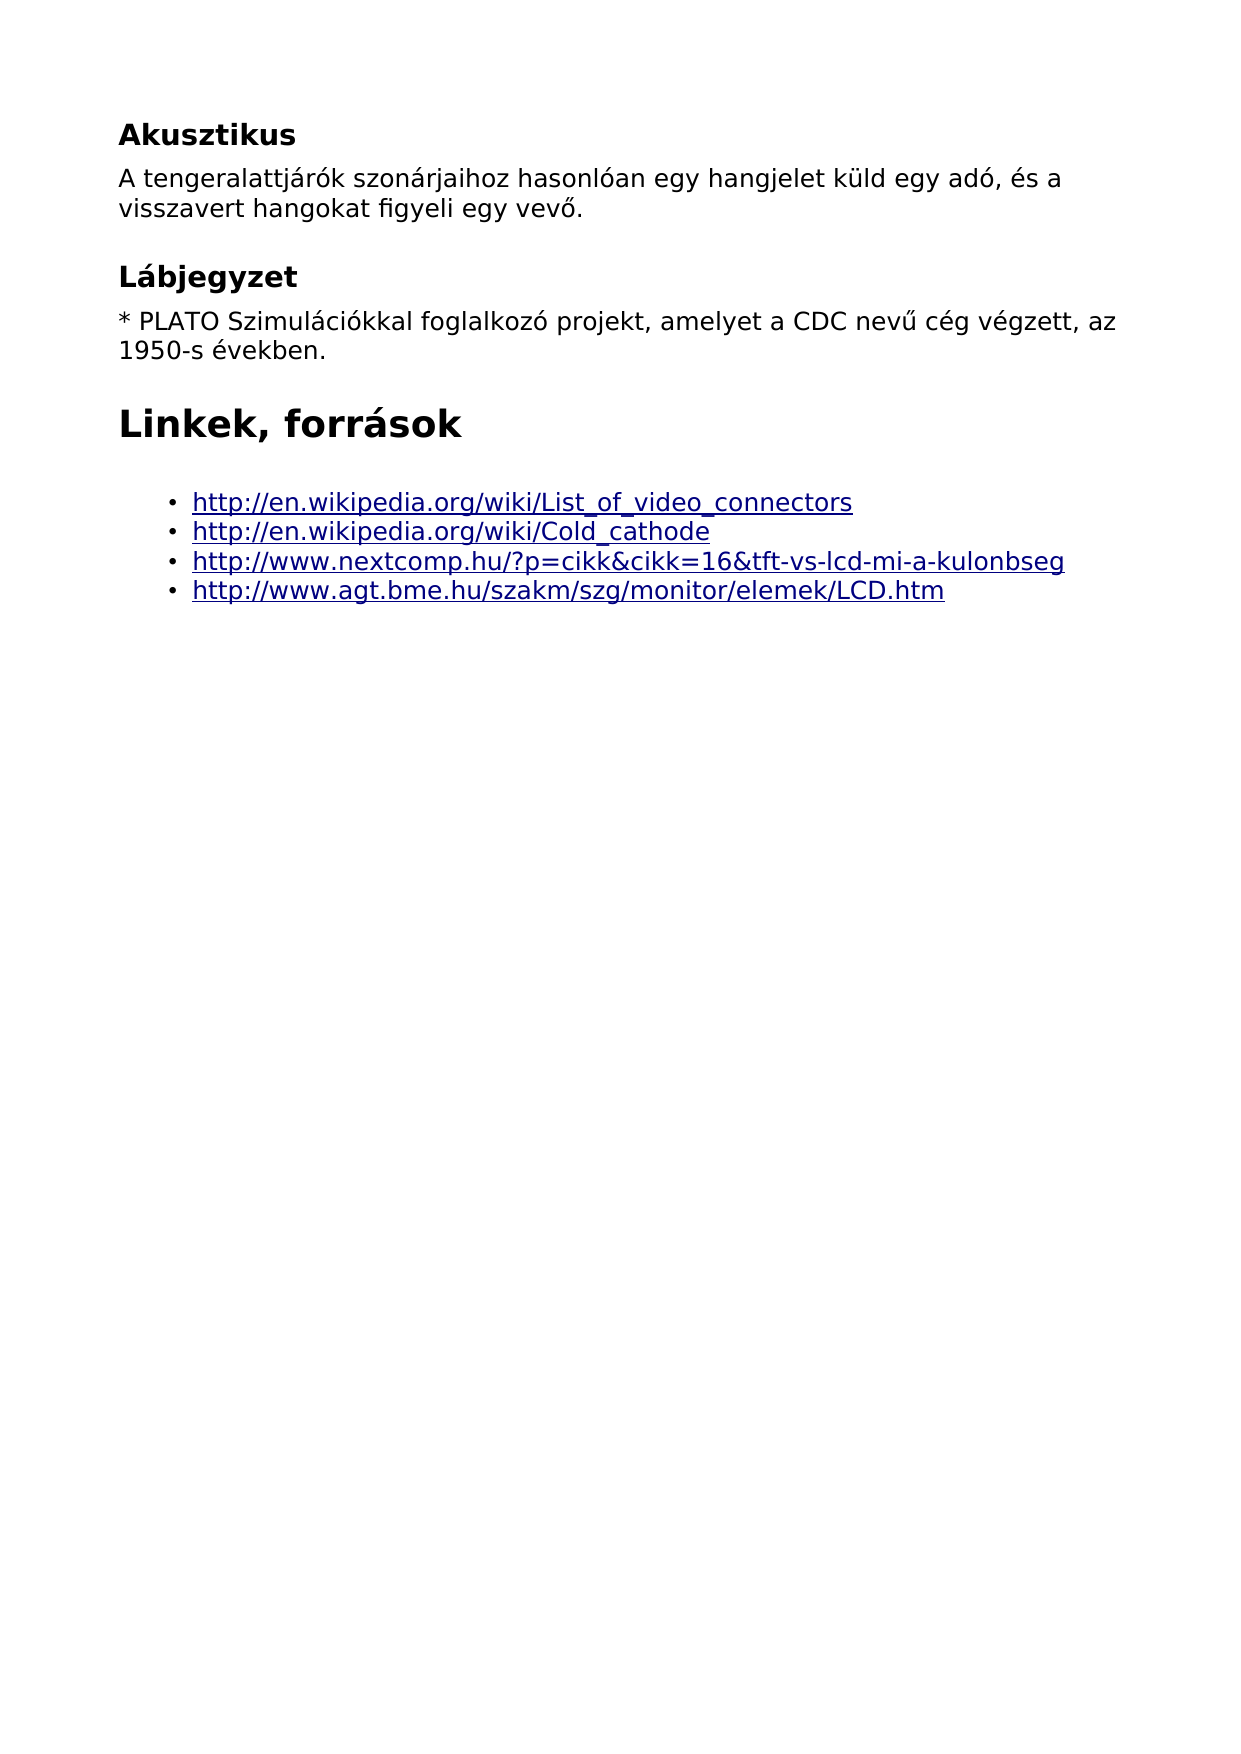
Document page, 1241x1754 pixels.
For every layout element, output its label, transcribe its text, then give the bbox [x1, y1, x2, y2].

text * PLATO Szimulációkkal foglalkozó projekt, amelyet a CDC nevű cég végzett, az 1950-s években. [118, 307, 1122, 365]
subtitle Akusztikus [118, 118, 1122, 152]
list http://www.agt.bme.hu/szakm/szg/monitor/elemek/LCD.htm [177, 576, 1122, 605]
list http://en.wikipedia.org/wiki/List_of_video_connectors [177, 488, 1122, 517]
text A tengeralattjárók szonárjaihoz hasonlóan egy hangjelet küld egy adó, és a visszavert hangokat figyeli egy vevő. [118, 164, 1122, 223]
list http://en.wikipedia.org/wiki/Cold_cathode [177, 517, 1122, 547]
subtitle Linkek, források [118, 403, 1122, 446]
list http://www.nextcomp.hu/?p=cikk&cikk=16&tft-vs-lcd-mi-a-kulonbseg [177, 547, 1122, 576]
subtitle Lábjegyzet [118, 260, 1122, 294]
